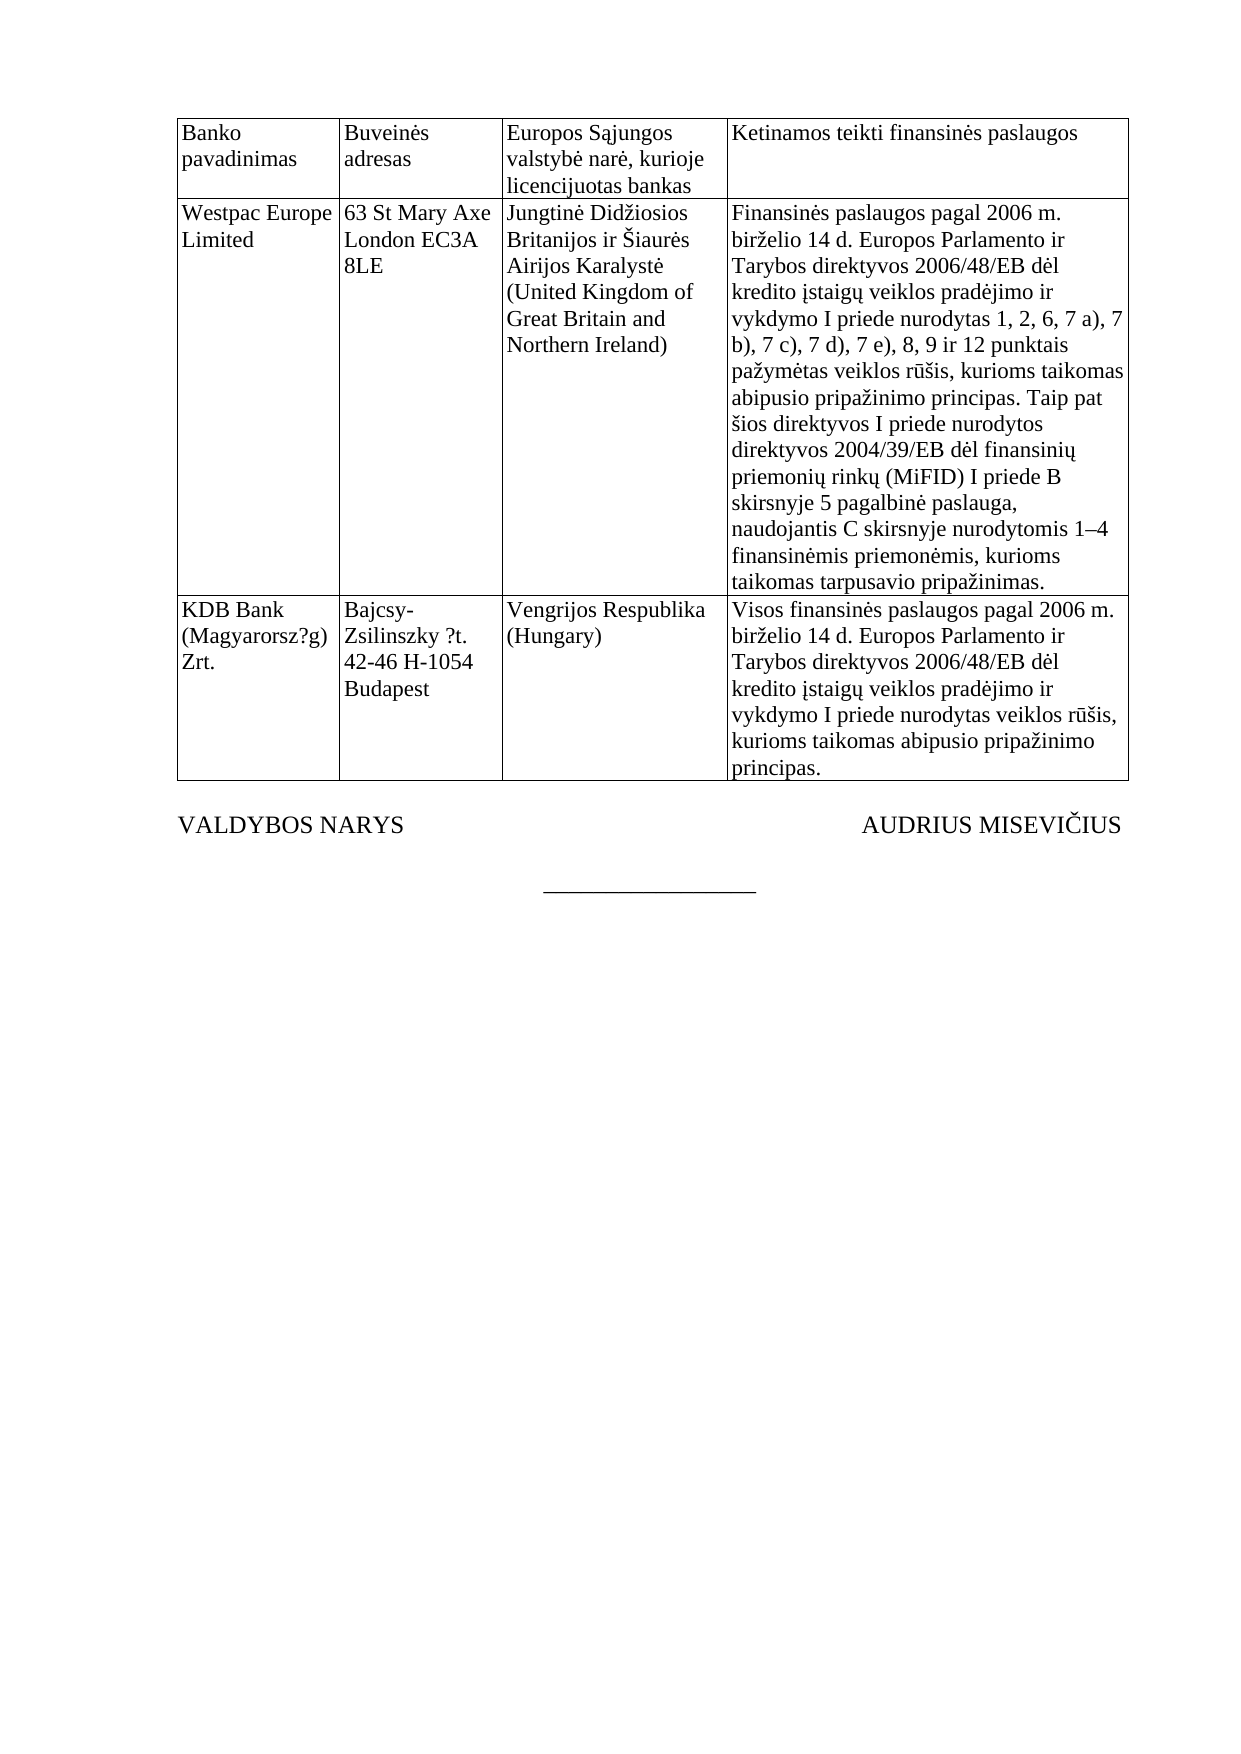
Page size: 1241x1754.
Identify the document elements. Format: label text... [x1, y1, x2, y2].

table_cell Westpac Europe Limited [178, 199, 339, 594]
table_header Buveinės adresas [340, 119, 502, 198]
table_cell Jungtinė Didžiosios Britanijos ir Šiaurės Airijos Karalystė (United Kingdom of Great Britain and Northern Ireland) [503, 199, 727, 594]
table_cell Vengrijos Respublika (Hungary) [503, 596, 727, 780]
table_header Ketinamos teikti finansinės paslaugos [728, 119, 1128, 198]
table_cell Bajcsy-Zsilinszky ?t. 42-46 H-1054 Budapest [340, 596, 502, 780]
table_cell KDB Bank (Magyarorsz?g) Zrt. [178, 596, 339, 780]
table_header Banko pavadinimas [178, 119, 339, 198]
text _________________ [177, 867, 1122, 896]
text VALDYBOS NARYS AUDRIUS MISEVIČIUS [177, 810, 1122, 839]
table_cell 63 St Mary Axe London EC3A 8LE [340, 199, 502, 594]
